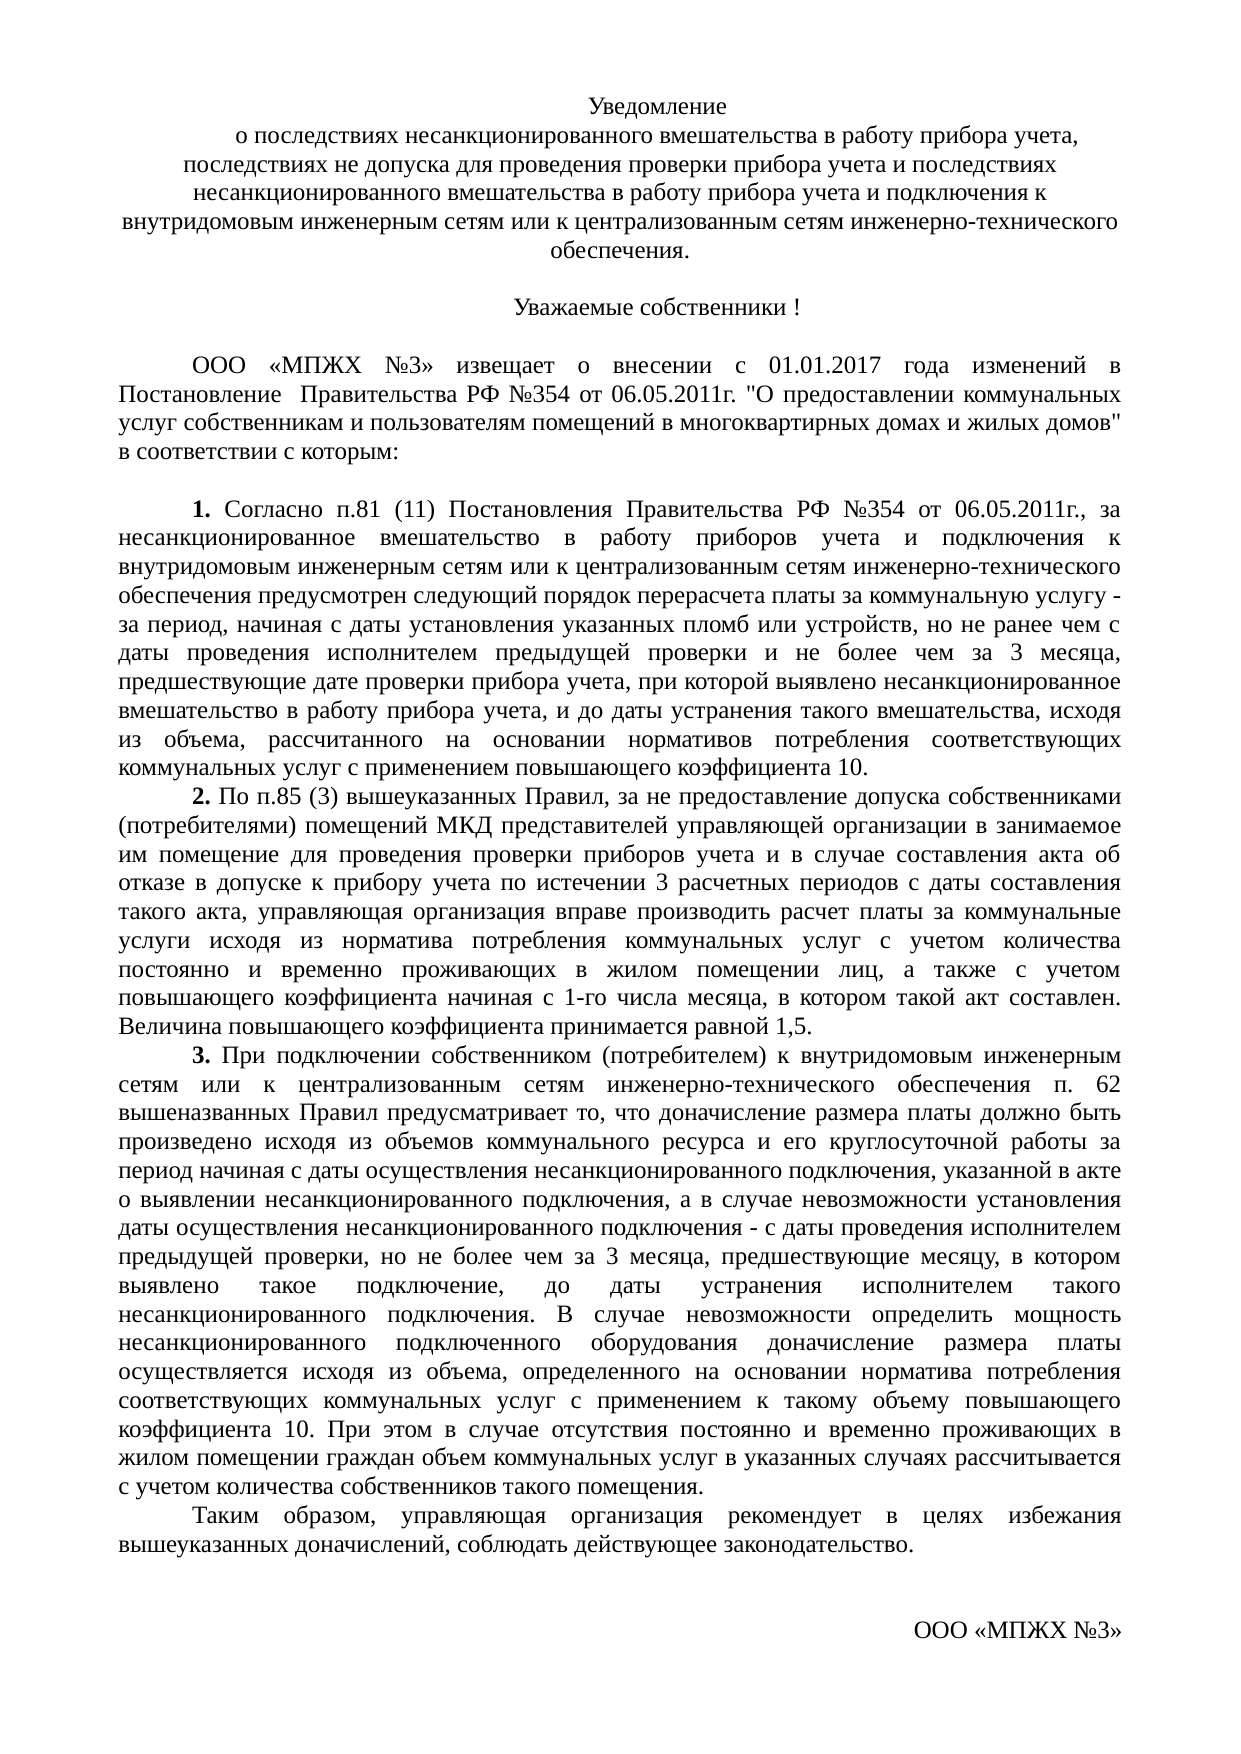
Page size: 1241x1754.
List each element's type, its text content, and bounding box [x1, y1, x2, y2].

text Уведомление [118, 91, 1122, 120]
text Таким образом, управляющая организация рекомендует в целях избежания вышеуказанных доначислений, соблюдать действующее законодательство. [118, 1500, 1122, 1557]
text 2. По п.85 (3) вышеуказанных Правил, за не предоставление допуска собственниками (потребителями) помещений МКД представителей управляющей организации в занимаемое им помещение для проведения проверки приборов учета и в случае составления акта об отказе в допуске к прибору учета по истечении 3 расчетных периодов с даты составления такого акта, управляющая организация вправе производить расчет платы за коммунальные услуги исходя из норматива потребления коммунальных услуг с учетом количества постоянно и временно проживающих в жилом помещении лиц, а также с учетом повышающего коэффициента начиная с 1-го числа месяца, в котором такой акт составлен. Величина повышающего коэффициента принимается равной 1,5. [118, 781, 1122, 1040]
text о последствиях несанкционированного вмешательства в работу прибора учета, последствиях не допуска для проведения проверки прибора учета и последствиях несанкционированного вмешательства в работу прибора учета и подключения к внутридомовым инженерным сетям или к централизованным сетям инженерно-технического обеспечения. [118, 120, 1122, 264]
text 1. Согласно п.81 (11) Постановления Правительства РФ №354 от 06.05.2011г., за несанкционированное вмешательство в работу приборов учета и подключения к внутридомовым инженерным сетям или к централизованным сетям инженерно-технического обеспечения предусмотрен следующий порядок перерасчета платы за коммунальную услугу -за период, начиная с даты установления указанных пломб или устройств, но не ранее чем с даты проведения исполнителем предыдущей проверки и не более чем за 3 месяца, предшествующие дате проверки прибора учета, при которой выявлено несанкционированное вмешательство в работу прибора учета, и до даты устранения такого вмешательства, исходя из объема, рассчитанного на основании нормативов потребления соответствующих коммунальных услуг с применением повышающего коэффициента 10. [118, 494, 1122, 781]
text Уважаемые собственники ! [118, 292, 1122, 321]
text ООО «МПЖХ №3» [118, 1615, 1122, 1644]
text ООО «МПЖХ №3» извещает о внесении с 01.01.2017 года изменений в Постановление Правительства РФ №354 от 06.05.2011г. "О предоставлении коммунальных услуг собственникам и пользователям помещений в многоквартирных домах и жилых домов" в соответствии с которым: [118, 350, 1122, 465]
text 3. При подключении собственником (потребителем) к внутридомовым инженерным сетям или к централизованным сетям инженерно-технического обеспечения п. 62 вышеназванных Правил предусматривает то, что доначисление размера платы должно быть произведено исходя из объемов коммунального ресурса и его круглосуточной работы за период начиная с даты осуществления несанкционированного подключения, указанной в акте о выявлении несанкционированного подключения, а в случае невозможности установления даты осуществления несанкционированного подключения - с даты проведения исполнителем предыдущей проверки, но не более чем за 3 месяца, предшествующие месяцу, в котором выявлено такое подключение, до даты устранения исполнителем такого несанкционированного подключения. В случае невозможности определить мощность несанкционированного подключенного оборудования доначисление размера платы осуществляется исходя из объема, определенного на основании норматива потребления соответствующих коммунальных услуг с применением к такому объему повышающего коэффициента 10. При этом в случае отсутствия постоянно и временно проживающих в жилом помещении граждан объем коммунальных услуг в указанных случаях рассчитывается с учетом количества собственников такого помещения. [118, 1040, 1122, 1500]
